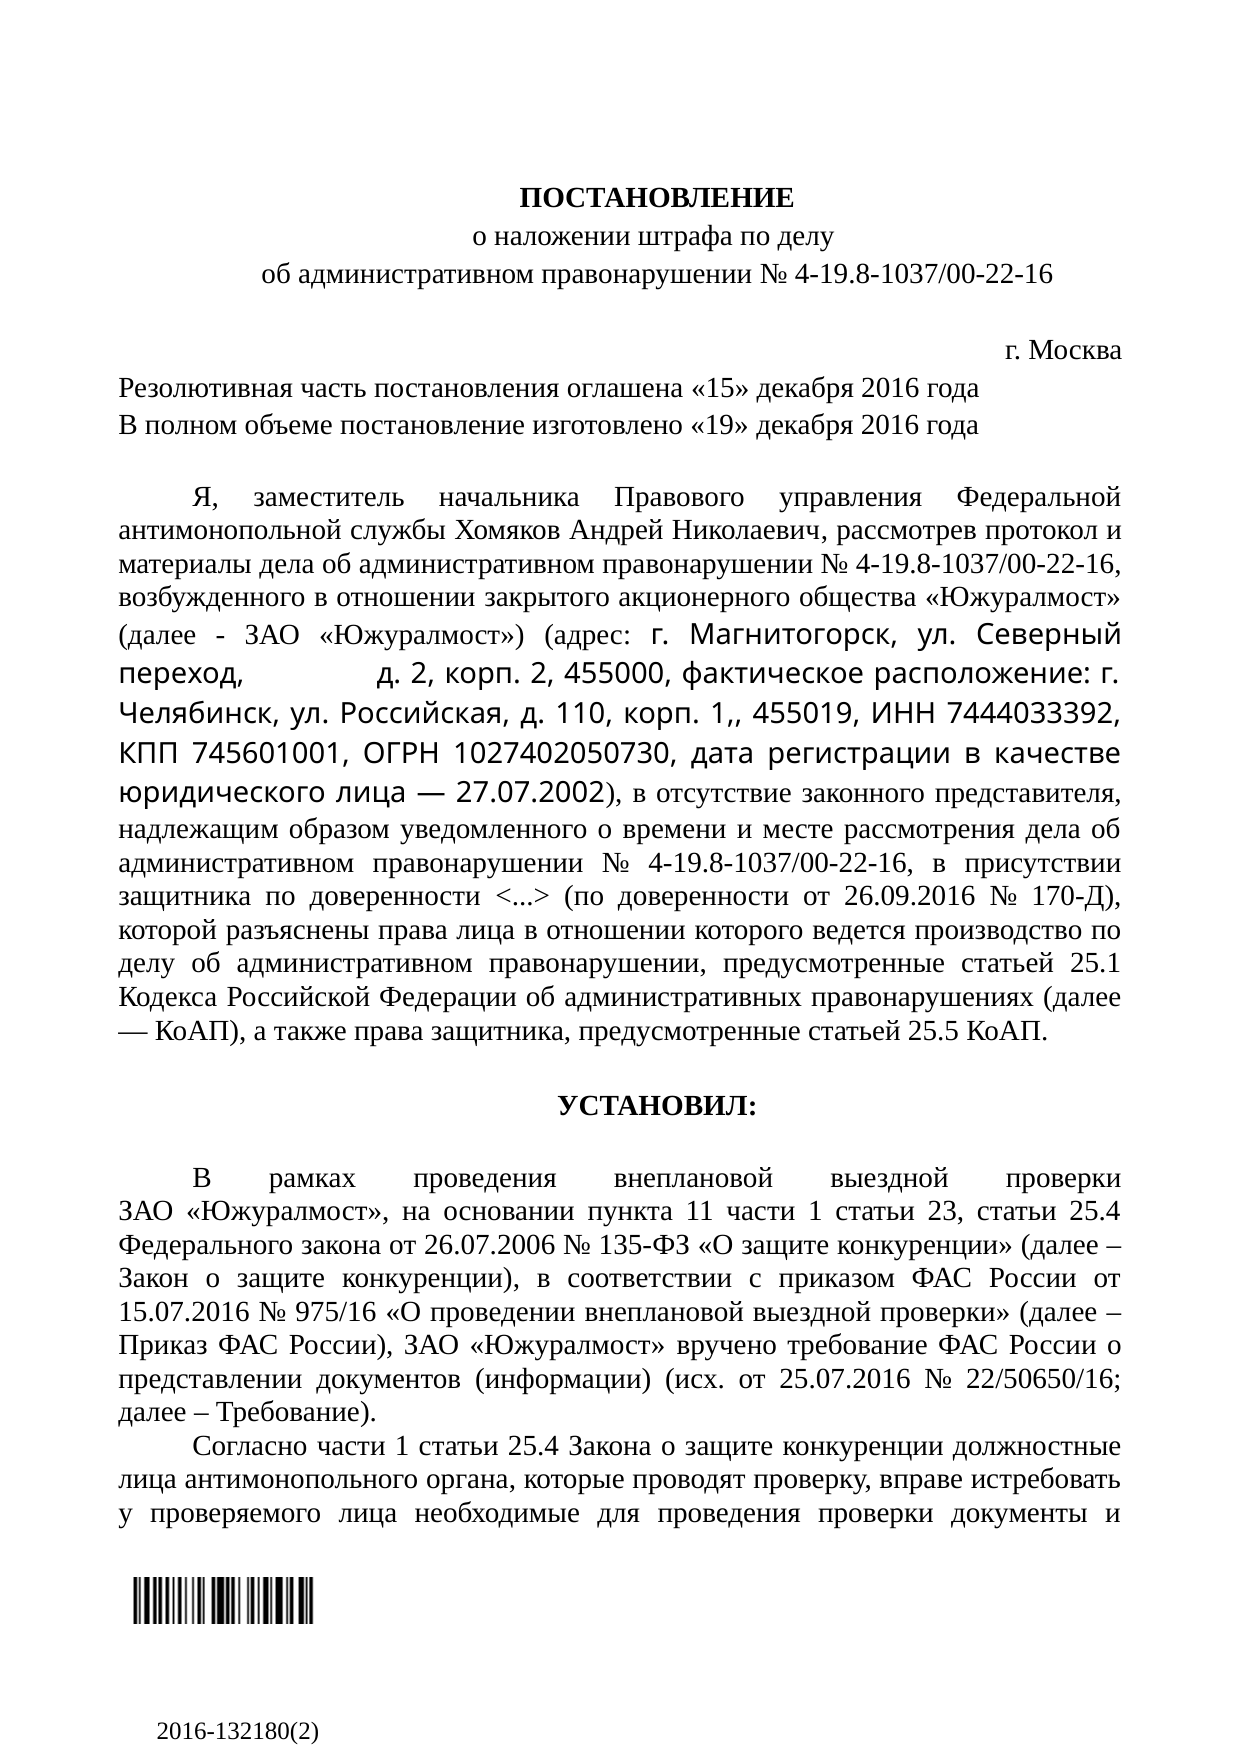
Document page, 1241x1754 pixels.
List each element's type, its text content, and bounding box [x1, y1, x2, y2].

picture [118, 1577, 331, 1624]
text г. Москва [118, 328, 1122, 365]
text УСТАНОВИЛ: [118, 1084, 1122, 1122]
text об административном правонарушении № 4-19.8-1037/00-22-16 [118, 252, 1122, 290]
text Резолютивная часть постановления оглашена «15» декабря 2016 года [118, 365, 1122, 403]
text ПОСТАНОВЛЕНИЕ [118, 176, 1122, 214]
text Я, заместитель начальника Правового управления Федеральной антимонопольной службы Хомяков Андрей Николаевич, рассмотрев протокол и материалы дела об административном правонарушении № 4-19.8-1037/00-22-16, возбужденного в отношении закрытого акционерного общества «Южуралмост» (далее - ЗАО «Южуралмост») (адрес: г. Магнитогорск, ул. Северный переход, д. 2, корп. 2, 455000, фактическое расположение: г. Челябинск, ул. Росcийская, д. 110, корп. 1,, 455019, ИНН 7444033392, КПП 745601001, ОГРН 1027402050730, дата регистрации в качестве юридического лица — 27.07.2002), в отсутствие законного представителя, надлежащим образом уведомленного о времени и месте рассмотрения дела об административном правонарушении № 4-19.8-1037/00-22-16, в присутствии защитника по доверенности <...> (по доверенности от 26.09.2016 № 170-Д), которой разъяснены права лица в отношении которого ведется производство по делу об административном правонарушении, предусмотренные статьей 25.1 Кодекса Российской Федерации об административных правонарушениях (далее — КоАП), а также права защитника, предусмотренные статьей 25.5 КоАП. [118, 479, 1122, 1046]
text о наложении штрафа по делу [118, 214, 1122, 252]
text В полном объеме постановление изготовлено «19» декабря 2016 года [118, 403, 1122, 441]
text Согласно части 1 статьи 25.4 Закона о защите конкуренции должностные лица антимонопольного органа, которые проводят проверку, вправе истребовать у проверяемого лица необходимые для проведения проверки документы и [118, 1428, 1122, 1529]
text В рамках проведения внеплановой выездной проверки ЗАО «Южуралмост», на основании пункта 11 части 1 статьи 23, статьи 25.4 Федерального закона от 26.07.2006 № 135-ФЗ «О защите конкуренции» (далее – Закон о защите конкуренции), в соответствии с приказом ФАС России от 15.07.2016 № 975/16 «О проведении внеплановой выездной проверки» (далее – Приказ ФАС России), ЗАО «Южуралмост» вручено требование ФАС России о представлении документов (информации) (исх. от 25.07.2016 № 22/50650/16; далее – Требование). [118, 1160, 1122, 1428]
